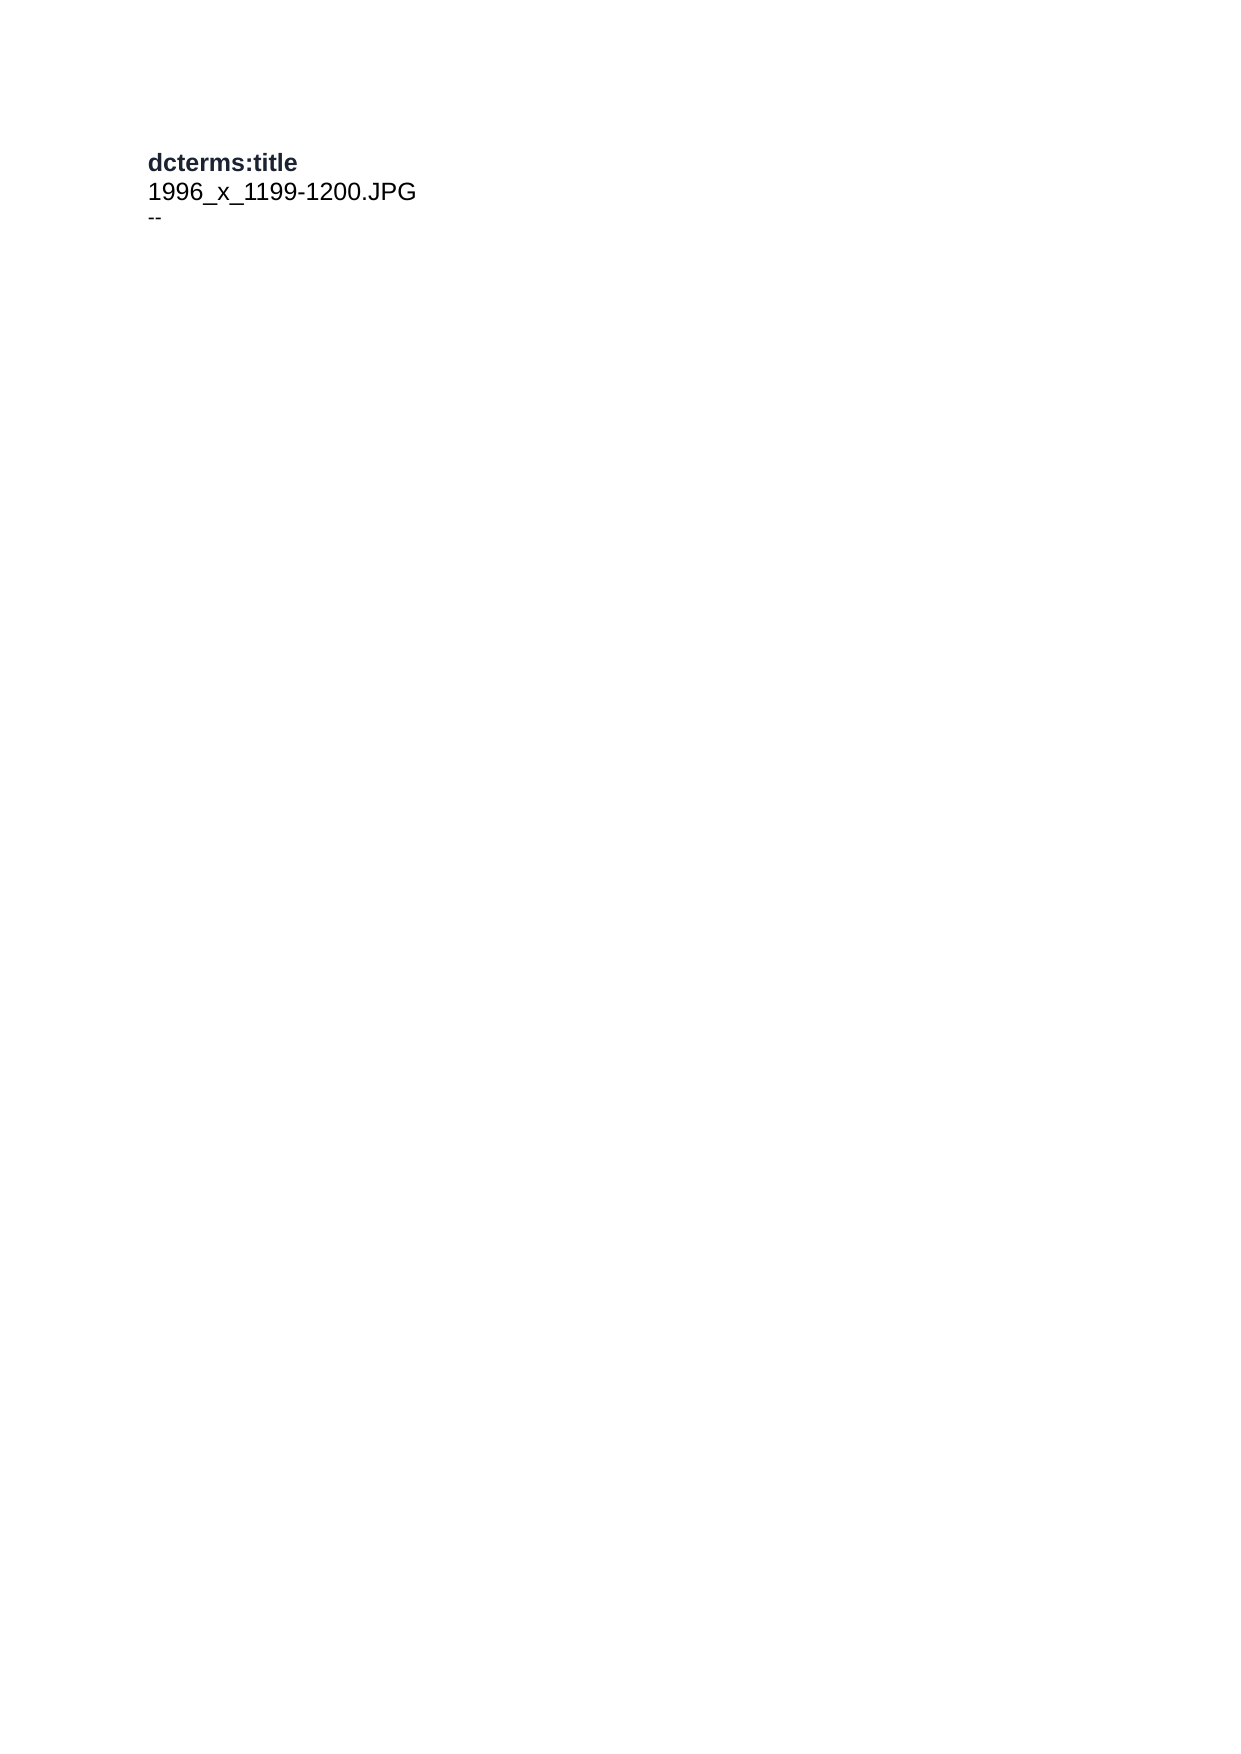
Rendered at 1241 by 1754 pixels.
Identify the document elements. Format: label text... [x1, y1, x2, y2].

text dcterms:title [148, 148, 1092, 176]
text 1996_x_1199-1200.JPG [148, 176, 1092, 205]
text -- [148, 205, 1092, 229]
